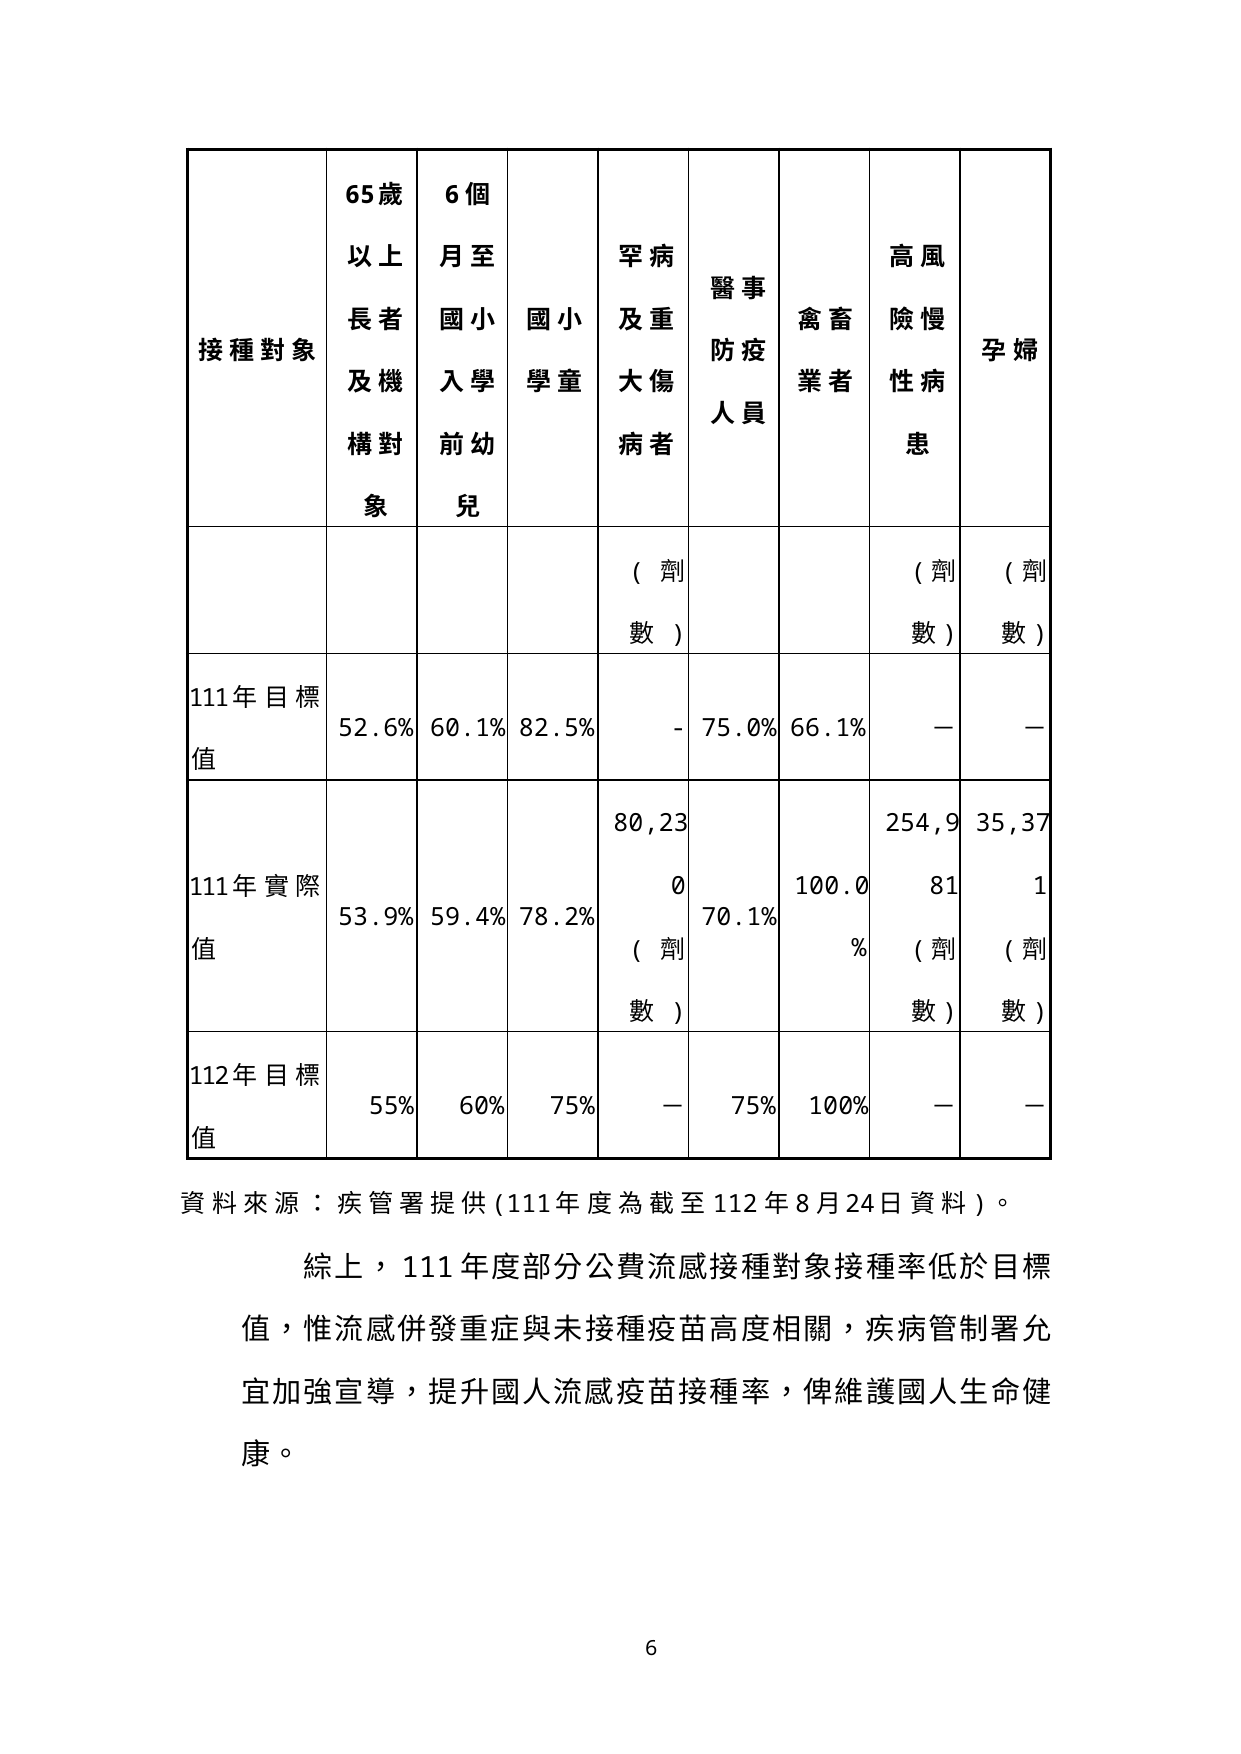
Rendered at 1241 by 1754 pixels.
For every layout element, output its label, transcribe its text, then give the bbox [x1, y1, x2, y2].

table_header 罕病及重大傷病者 [599, 151, 688, 526]
table_cell [508, 527, 597, 652]
table_header 禽畜 業者 [780, 151, 869, 526]
table_cell [327, 527, 416, 652]
table_cell 111年實際值 [189, 781, 326, 1031]
table_cell [418, 527, 507, 652]
table_cell 254,981 (劑數) [870, 781, 959, 1031]
table_cell 66.1% [780, 654, 869, 779]
table_cell 111年目標值 [189, 654, 326, 779]
table_cell 53.9% [327, 781, 416, 1031]
table_cell [780, 527, 869, 652]
table_cell [189, 527, 326, 652]
table_cell 52.6% [327, 654, 416, 779]
table_cell 75.0% [689, 654, 778, 779]
table_header 孕婦 [961, 151, 1049, 526]
table_header 高風險慢性病患 [870, 151, 959, 526]
table_cell 70.1% [689, 781, 778, 1031]
table_cell 59.4% [418, 781, 507, 1031]
table_cell 55% [327, 1032, 416, 1157]
table_header 醫事防疫人員 [689, 151, 778, 526]
table_cell - [599, 654, 688, 779]
table_cell 75% [508, 1032, 597, 1157]
table_cell [689, 527, 778, 652]
table_header 6個月至國小入學前幼兒 [418, 151, 507, 526]
table_cell 80,230 (劑數) [599, 781, 688, 1031]
table_cell 100.0% [780, 781, 869, 1031]
table_cell (劑數) [870, 527, 959, 652]
table_header 國小 學童 [508, 151, 597, 526]
table_cell － [961, 1032, 1049, 1157]
table_cell (劑數) [599, 527, 688, 652]
table_cell 60% [418, 1032, 507, 1157]
text 資料來源：疾管署提供(111年度為截至112年8月24日資料)。 [177, 1160, 1063, 1223]
table_cell － [599, 1032, 688, 1157]
table_cell 78.2% [508, 781, 597, 1031]
table_cell － [870, 1032, 959, 1157]
table_cell － [870, 654, 959, 779]
table_cell (劑數) [961, 527, 1049, 652]
table_cell 100% [780, 1032, 869, 1157]
table_cell － [961, 654, 1049, 779]
text 綜上，111年度部分公費流感接種對象接種率低於目標值，惟流感併發重症與未接種疫苗高度相關，疾病管制署允宜加強宣導，提升國人流感疫苗接種率，俾維護國人生命健康。 [236, 1223, 1063, 1473]
table_cell 112年目標值 [189, 1032, 326, 1157]
table_cell 75% [689, 1032, 778, 1157]
table_cell 82.5% [508, 654, 597, 779]
table_cell 35,371 (劑數) [961, 781, 1049, 1031]
table_cell 60.1% [418, 654, 507, 779]
table_header 接種對象 [189, 151, 326, 526]
table_header 65歲以上長者及機構對象 [327, 151, 416, 526]
